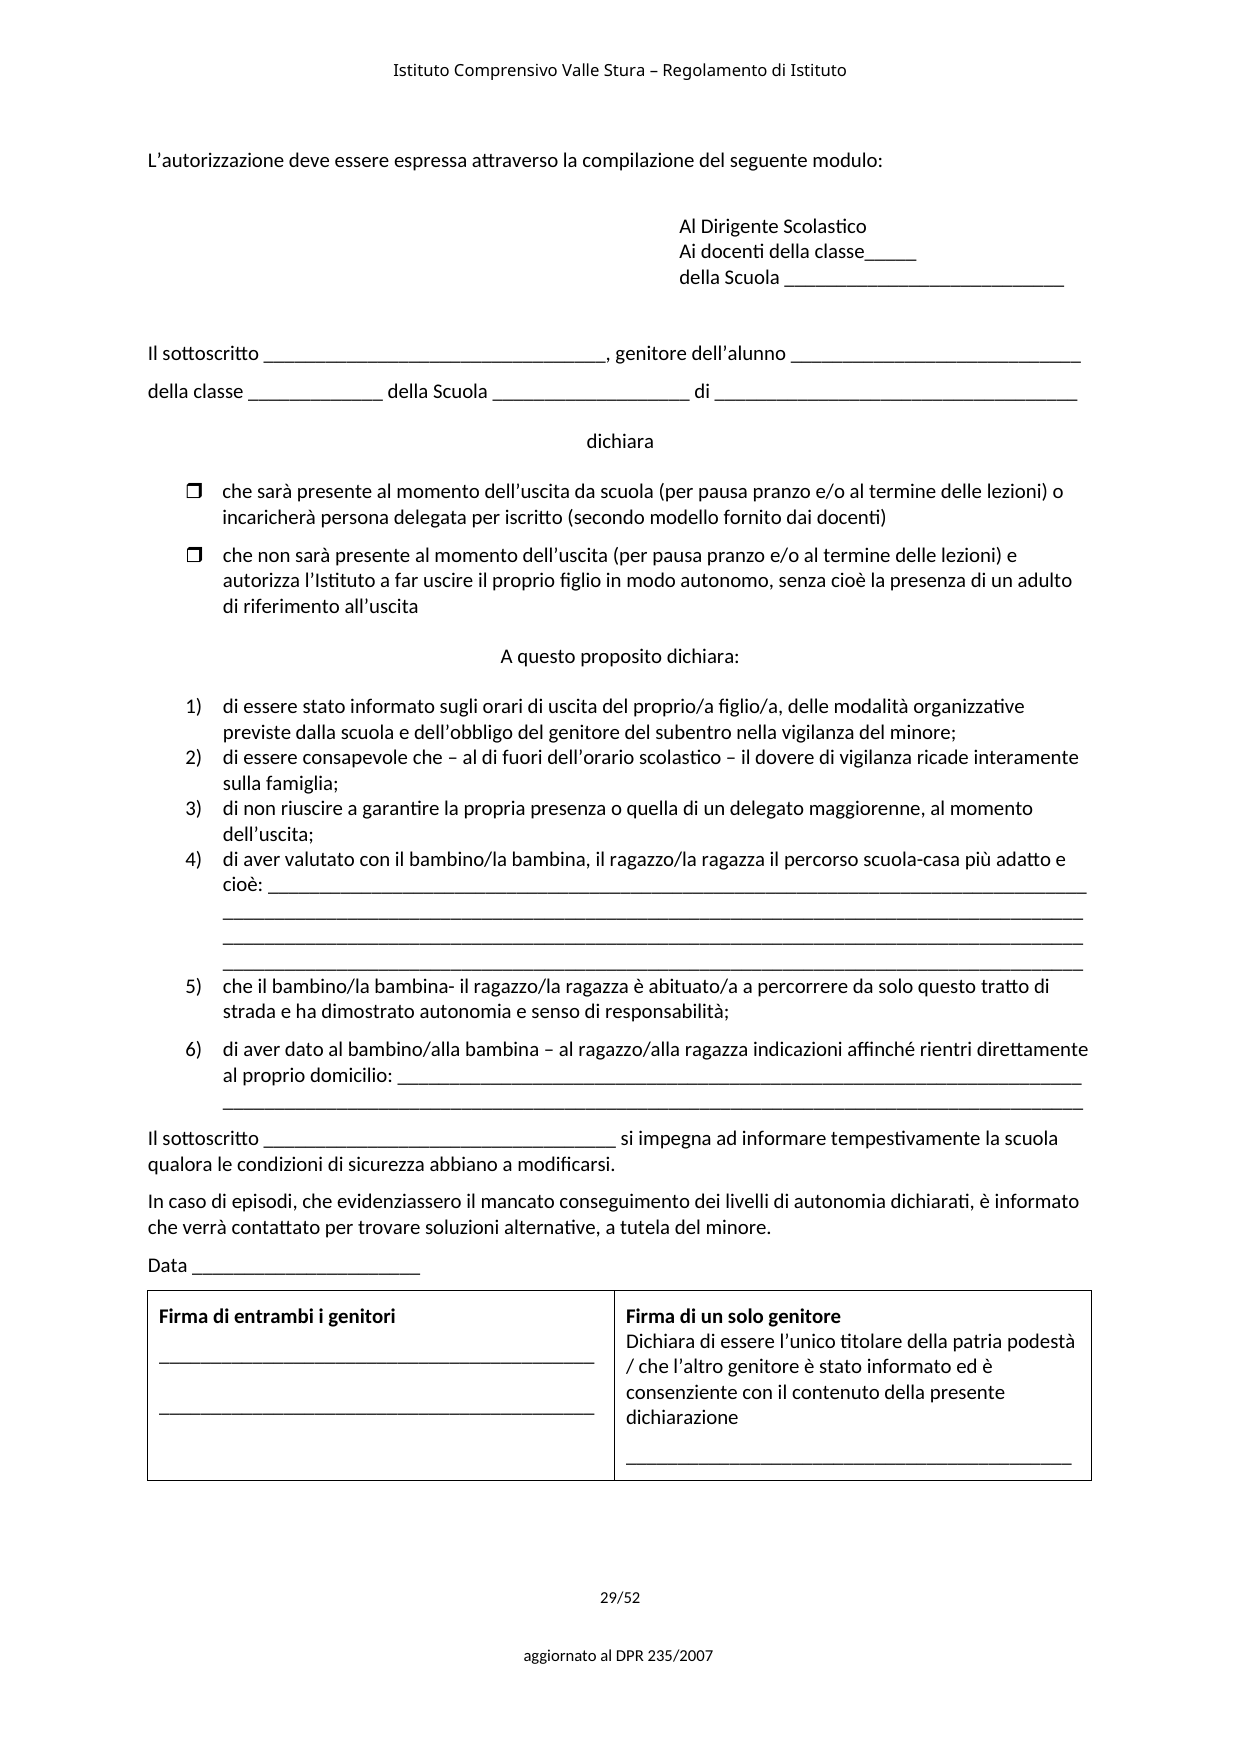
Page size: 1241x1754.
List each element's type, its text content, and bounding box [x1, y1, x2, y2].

text della Scuola ___________________________ [679, 264, 1093, 289]
list di essere stato informato sugli orari di uscita del proprio/a figlio/a, delle modalità organizzative previste dalla scuola e dell’obbligo del genitore del subentro nella vigilanza del minore; [185, 694, 1093, 744]
text Il sottoscritto __________________________________ si impegna ad informare tempestivamente la scuola qualora le condizioni di sicurezza abbiano a modificarsi. [148, 1125, 1093, 1176]
table_header Firma di entrambi i genitori __________________________________________ __________________________________________ [148, 1291, 614, 1479]
text In caso di episodi, che evidenziassero il mancato conseguimento dei livelli di autonomia dichiarati, è informato che verrà contattato per trovare soluzioni alternative, a tutela del minore. [148, 1189, 1093, 1239]
list di aver valutato con il bambino/la bambina, il ragazzo/la ragazza il percorso scuola-casa più adatto e cioè: _______________________________________________________________________________ _________________________________________________________________________________________________________________________________________________________________________________________________________________________________________________________ [185, 846, 1093, 973]
text A questo proposito dichiara: [148, 643, 1093, 669]
text Il sottoscritto _________________________________, genitore dell’alunno ____________________________ [148, 340, 1093, 365]
list che sarà presente al momento dell’uscita da scuola (per pausa pranzo e/o al termine delle lezioni) o incaricherà persona delegata per iscritto (secondo modello fornito dai docenti) [185, 479, 1093, 529]
text della classe _____________ della Scuola ___________________ di ___________________________________ [148, 378, 1093, 403]
text dichiara [148, 428, 1093, 454]
text Data ______________________ [148, 1252, 1093, 1277]
text Al Dirigente Scolastico [679, 213, 1093, 238]
text Ai docenti della classe_____ [679, 238, 1093, 264]
table_header Firma di un solo genitore Dichiara di essere l’unico titolare della patria podestà / che l’altro genitore è stato informato ed è consenziente con il contenuto della presente dichiarazione ___________________________________________ [615, 1291, 1091, 1479]
list di aver dato al bambino/alla bambina – al ragazzo/alla ragazza indicazioni affinché rientri direttamente al proprio domicilio: __________________________________________________________________ ___________________________________________________________________________________ [185, 1037, 1093, 1113]
list che il bambino/la bambina- il ragazzo/la ragazza è abituato/a a percorrere da solo questo tratto di strada e ha dimostrato autonomia e senso di responsabilità; [185, 973, 1093, 1024]
list di non riuscire a garantire la propria presenza o quella di un delegato maggiorenne, al momento dell’uscita; [185, 795, 1093, 846]
list di essere consapevole che – al di fuori dell’orario scolastico – il dovere di vigilanza ricade interamente sulla famiglia; [185, 744, 1093, 795]
list che non sarà presente al momento dell’uscita (per pausa pranzo e/o al termine delle lezioni) e autorizza l’Istituto a far uscire il proprio figlio in modo autonomo, senza cioè la presenza di un adulto di riferimento all’uscita [185, 542, 1093, 618]
text L’autorizzazione deve essere espressa attraverso la compilazione del seguente modulo: [148, 148, 1093, 173]
